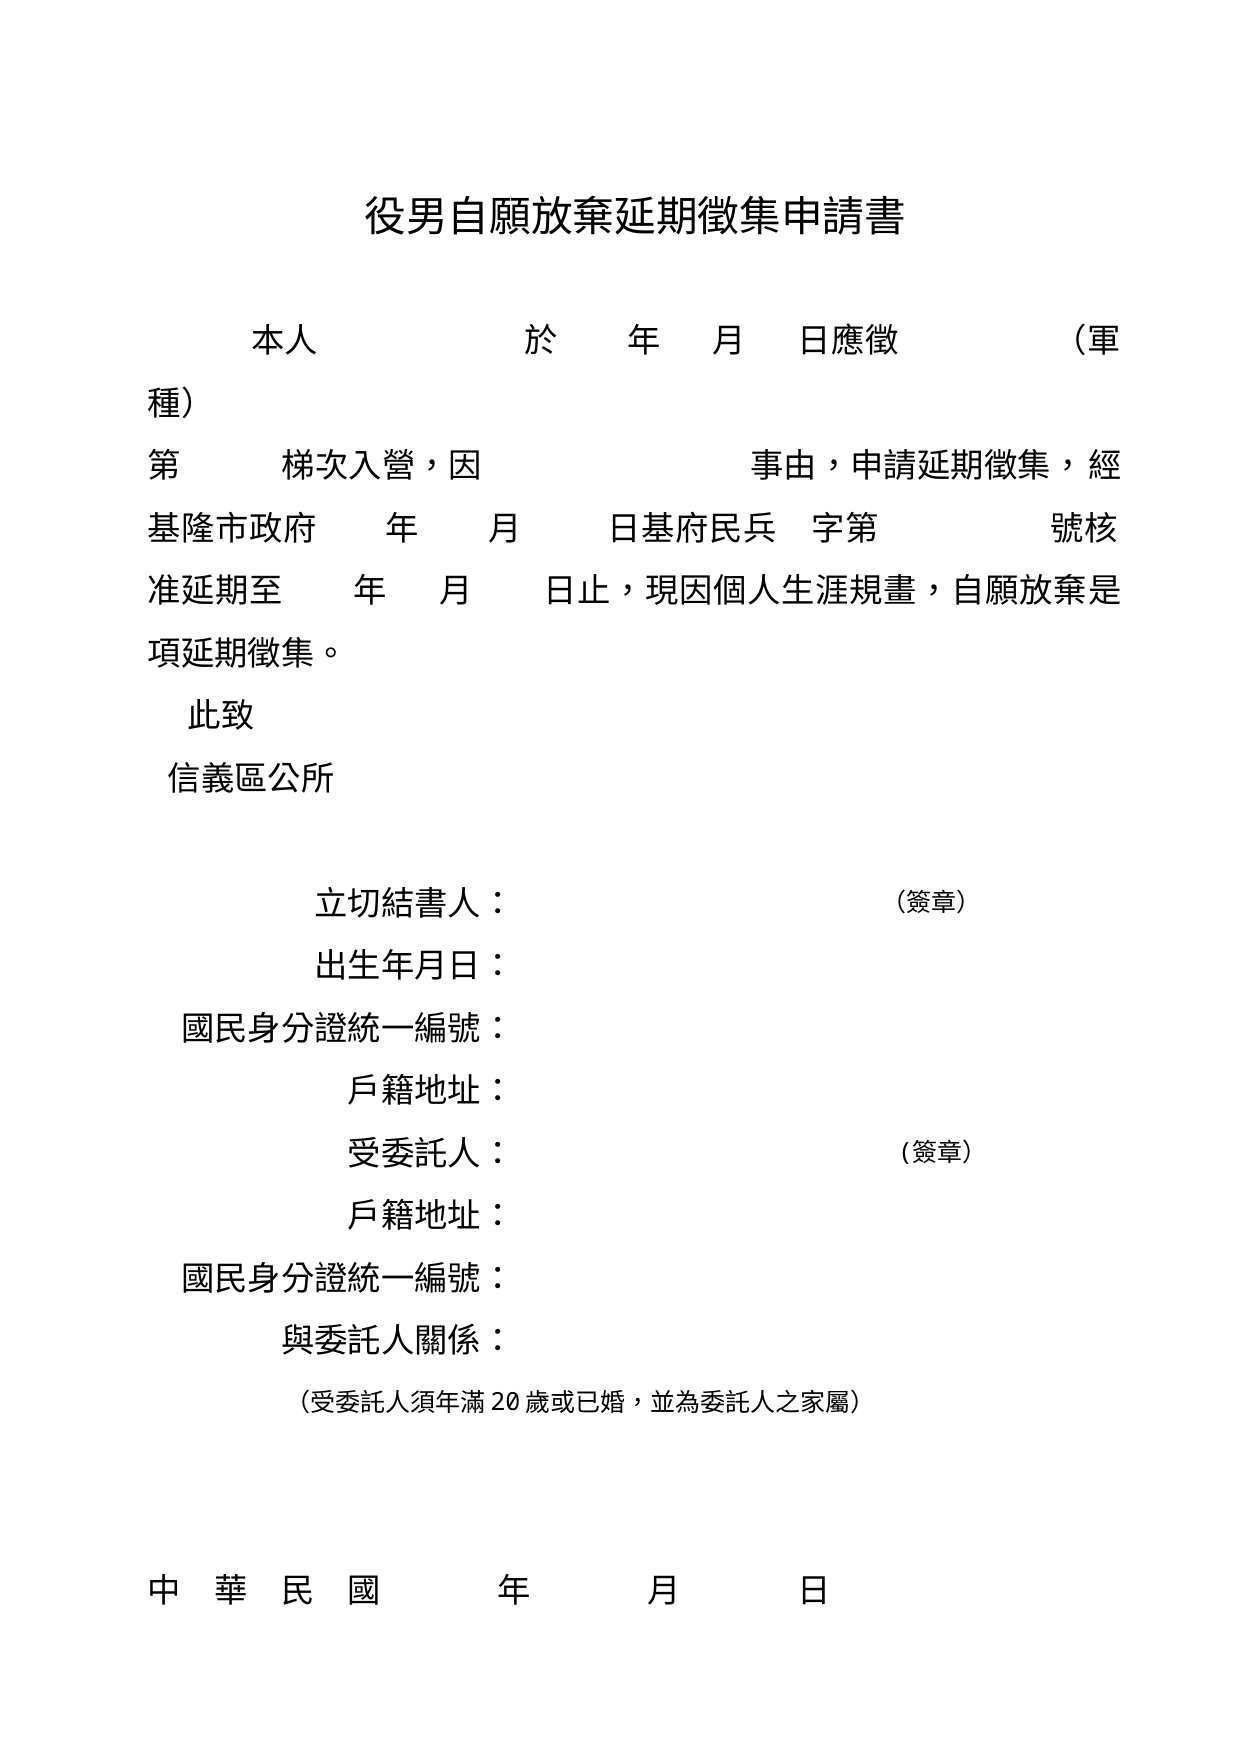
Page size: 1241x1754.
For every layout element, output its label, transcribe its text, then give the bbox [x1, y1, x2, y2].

text 出生年月日： [148, 921, 1122, 984]
text 戶籍地址： [148, 1171, 1122, 1234]
text 中 華 民 國 年 月 日 [148, 1546, 1122, 1609]
text 受委託人： (簽章） [148, 1109, 1122, 1171]
text 與委託人關係： [148, 1296, 1122, 1359]
text 役男自願放棄延期徵集申請書 [148, 171, 1122, 234]
text 戶籍地址： [148, 1046, 1122, 1109]
text 國民身分證統一編號： [148, 984, 1122, 1046]
text 信義區公所 [148, 734, 1122, 796]
text 本人 於 年 月 日應徵 （軍種） [148, 296, 1122, 421]
text 國民身分證統一編號： [148, 1234, 1122, 1296]
text 立切結書人： （簽章） [148, 859, 1122, 921]
text （受委託人須年滿20歲或已婚，並為委託人之家屬） [148, 1359, 1122, 1421]
text 第 梯次入營，因 事由，申請延期徵集，經基隆市政府 年 月 日基府民兵 字第 號核准延期至 年 月 日止，現因個人生涯規畫，自願放棄是項延期徵集。 [148, 421, 1122, 671]
text 此致 [148, 671, 1122, 734]
